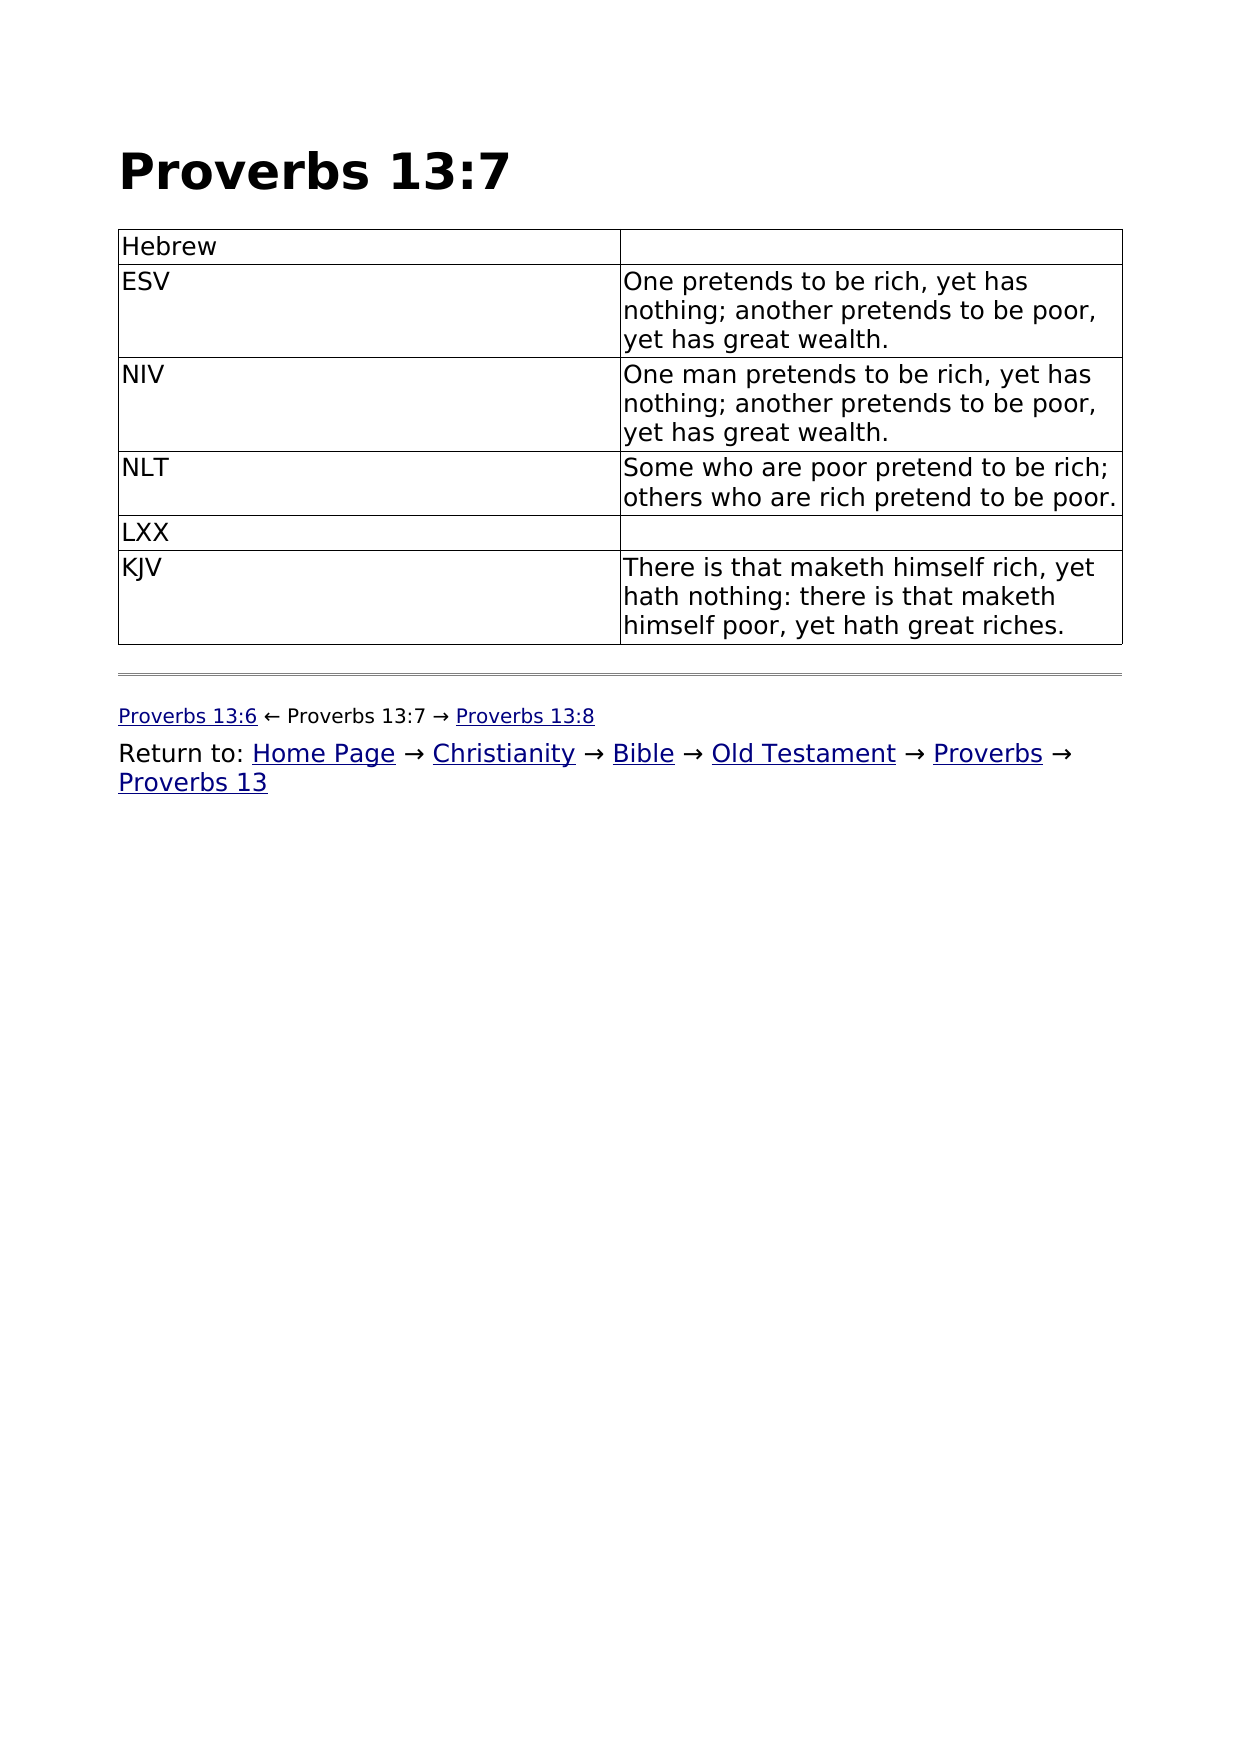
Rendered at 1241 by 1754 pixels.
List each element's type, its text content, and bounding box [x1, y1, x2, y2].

table_cell One pretends to be rich, yet has nothing; another pretends to be poor, yet has great wealth. [621, 265, 1122, 357]
table_cell LXX [119, 516, 620, 550]
table_cell NIV [119, 358, 620, 451]
table_cell NLT [119, 452, 620, 515]
table_cell KJV [119, 551, 620, 643]
subtitle Proverbs 13:7 [118, 143, 1122, 201]
text Return to: Home Page → Christianity → Bible → Old Testament → Proverbs → Proverbs 13 [118, 739, 1122, 797]
table_cell One man pretends to be rich, yet has nothing; another pretends to be poor, yet has great wealth. [621, 358, 1122, 451]
table_cell [621, 516, 1122, 550]
table_cell ESV [119, 265, 620, 357]
table_cell There is that maketh himself rich, yet hath nothing: there is that maketh himself poor, yet hath great riches. [621, 551, 1122, 643]
table_header Hebrew [119, 230, 620, 264]
text Proverbs 13:6 ← Proverbs 13:7 → Proverbs 13:8 [118, 705, 1122, 739]
table_header [621, 230, 1122, 264]
table_cell Some who are poor pretend to be rich; others who are rich pretend to be poor. [621, 452, 1122, 515]
